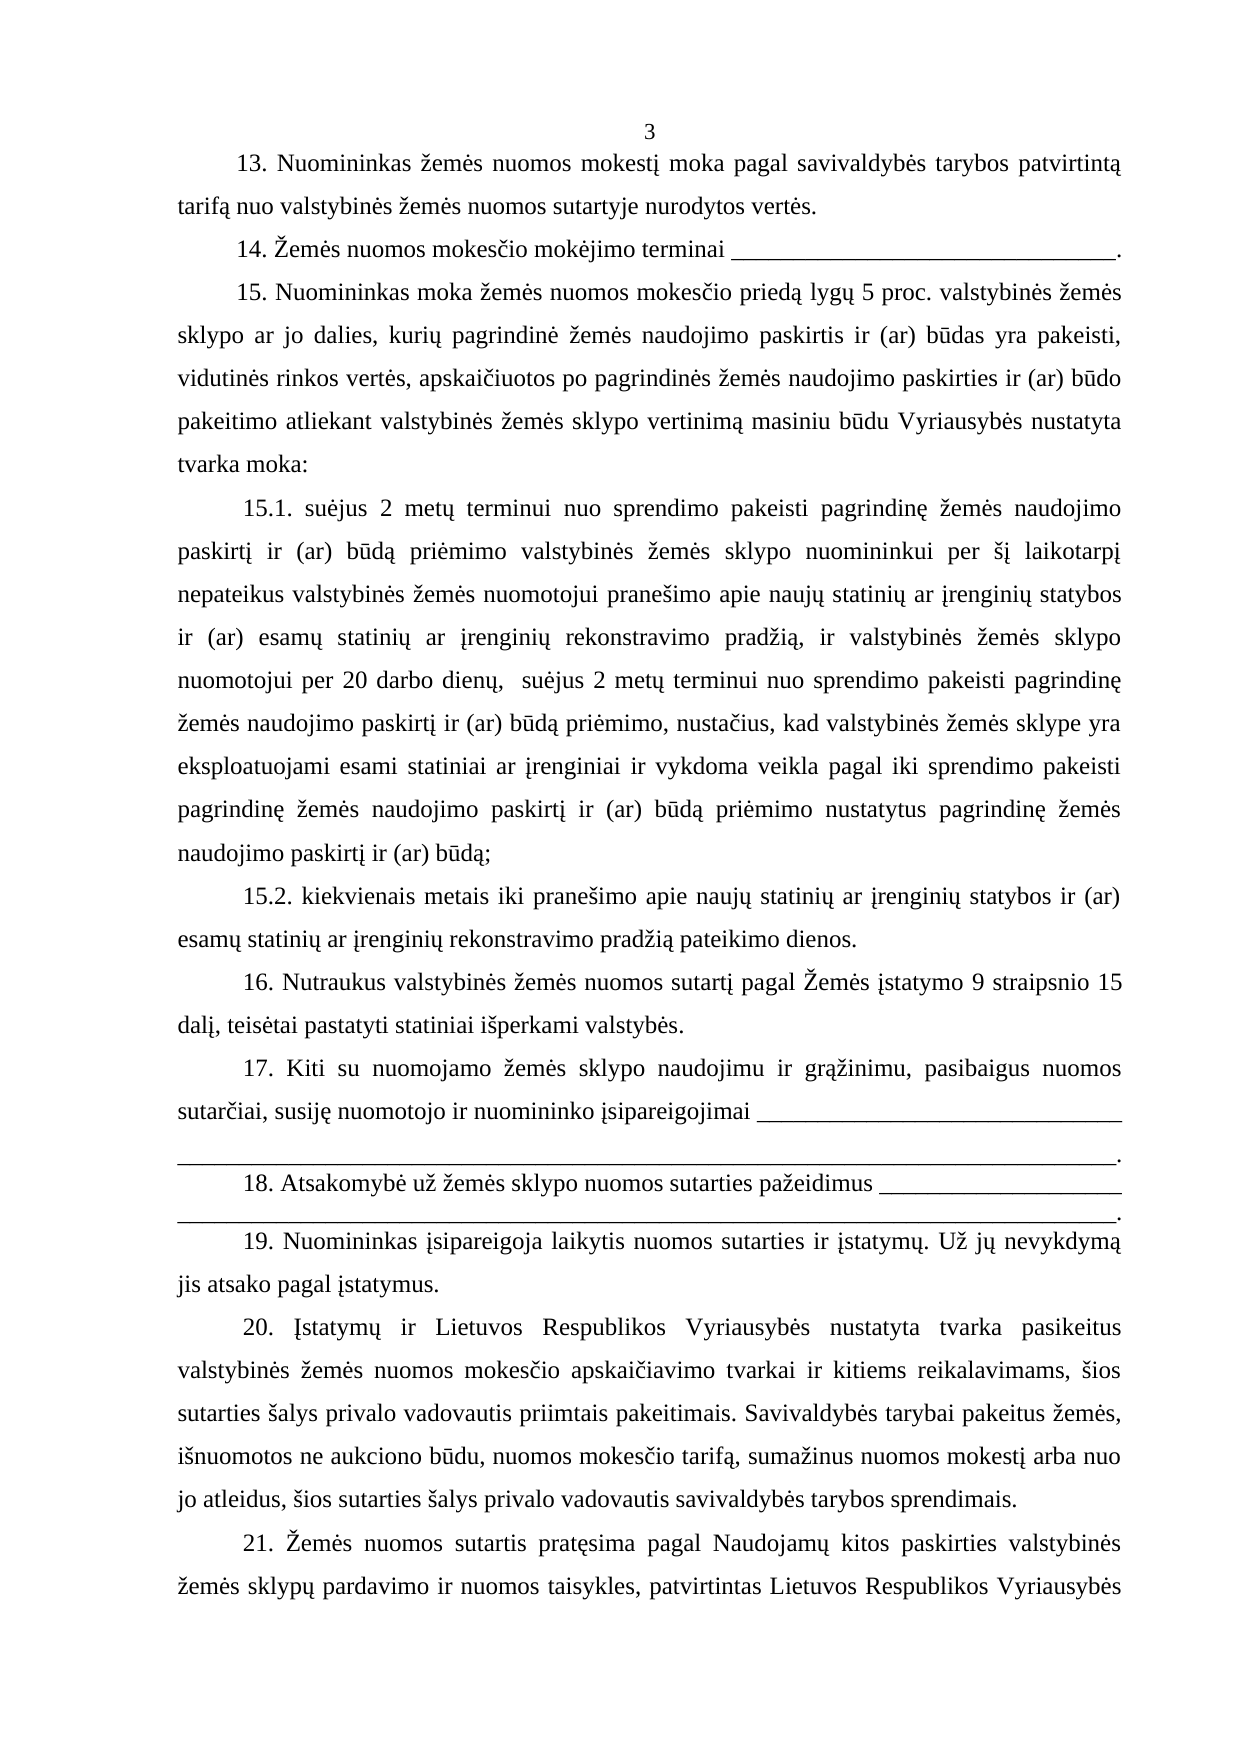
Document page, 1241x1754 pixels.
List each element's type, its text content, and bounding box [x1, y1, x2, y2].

text 17. Kiti su nuomojamo žemės sklypo naudojimu ir grąžinimu, pasibaigus nuomos sutarčiai, susiję nuomotojo ir nuomininko įsipareigojimai [177, 1053, 1122, 1125]
text 18. Atsakomybė už žemės sklypo nuomos sutarties pažeidimus [177, 1168, 1122, 1197]
text 15.1. suėjus 2 metų terminui nuo sprendimo pakeisti pagrindinę žemės naudojimo paskirtį ir (ar) būdą priėmimo valstybinės žemės sklypo nuomininkui per šį laikotarpį nepateikus valstybinės žemės nuomotojui pranešimo apie naujų statinių ar įrenginių statybos ir (ar) esamų statinių ar įrenginių rekonstravimo pradžią, ir valstybinės žemės sklypo nuomotojui per 20 darbo dienų, suėjus 2 metų terminui nuo sprendimo pakeisti pagrindinę žemės naudojimo paskirtį ir (ar) būdą priėmimo, nustačius, kad valstybinės žemės sklype yra eksploatuojami esami statiniai ar įrenginiai ir vykdoma veikla pagal iki sprendimo pakeisti pagrindinę žemės naudojimo paskirtį ir (ar) būdą priėmimo nustatytus pagrindinę žemės naudojimo paskirtį ir (ar) būdą; [177, 493, 1122, 866]
text 16. Nutraukus valstybinės žemės nuomos sutartį pagal Žemės įstatymo 9 straipsnio 15 dalį, teisėtai pastatyti statiniai išperkami valstybės. [177, 967, 1122, 1039]
text _ . [177, 1197, 1122, 1226]
text 20. Įstatymų ir Lietuvos Respublikos Vyriausybės nustatyta tvarka pasikeitus valstybinės žemės nuomos mokesčio apskaičiavimo tvarkai ir kitiems reikalavimams, šios sutarties šalys privalo vadovautis priimtais pakeitimais. Savivaldybės tarybai pakeitus žemės, išnuomotos ne aukciono būdu, nuomos mokesčio tarifą, sumažinus nuomos mokestį arba nuo jo atleidus, šios sutarties šalys privalo vadovautis savivaldybės tarybos sprendimais. [177, 1312, 1122, 1513]
text 14. Žemės nuomos mokesčio mokėjimo terminai . [177, 234, 1122, 263]
text _ . [177, 1139, 1122, 1168]
text 19. Nuomininkas įsipareigoja laikytis nuomos sutarties ir įstatymų. Už jų nevykdymą jis atsako pagal įstatymus. [177, 1226, 1122, 1298]
text 15. Nuomininkas moka žemės nuomos mokesčio priedą lygų 5 proc. valstybinės žemės sklypo ar jo dalies, kurių pagrindinė žemės naudojimo paskirtis ir (ar) būdas yra pakeisti, vidutinės rinkos vertės, apskaičiuotos po pagrindinės žemės naudojimo paskirties ir (ar) būdo pakeitimo atliekant valstybinės žemės sklypo vertinimą masiniu būdu Vyriausybės nustatyta tvarka moka: [177, 277, 1122, 478]
text 15.2. kiekvienais metais iki pranešimo apie naujų statinių ar įrenginių statybos ir (ar) esamų statinių ar įrenginių rekonstravimo pradžią pateikimo dienos. [177, 881, 1122, 953]
text 13. Nuomininkas žemės nuomos mokestį moka pagal savivaldybės tarybos patvirtintą tarifą nuo valstybinės žemės nuomos sutartyje nurodytos vertės. [177, 148, 1122, 219]
text 21. Žemės nuomos sutartis pratęsima pagal Naudojamų kitos paskirties valstybinės žemės sklypų pardavimo ir nuomos taisykles, patvirtintas Lietuvos Respublikos Vyriausybės [177, 1528, 1122, 1599]
